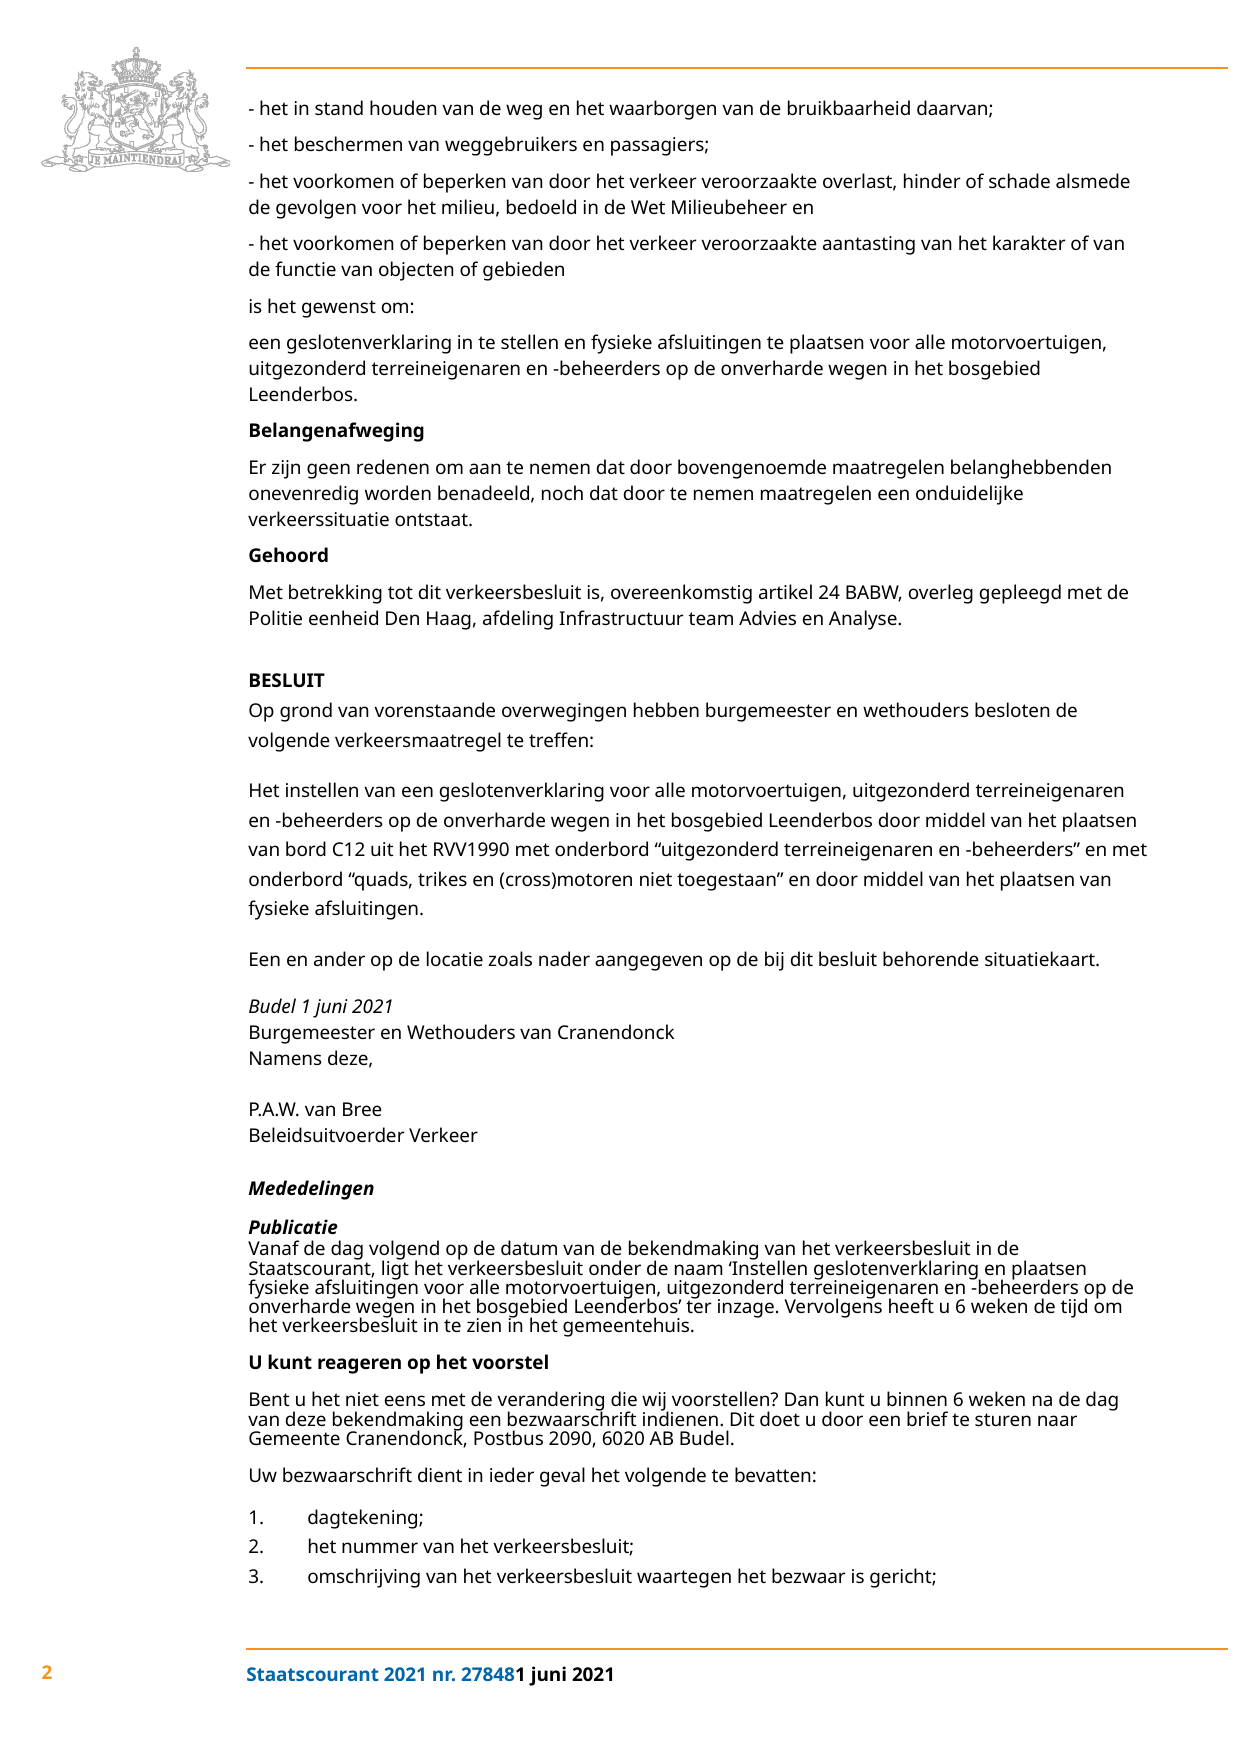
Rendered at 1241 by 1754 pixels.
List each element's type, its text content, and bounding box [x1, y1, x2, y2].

text Namens deze, [248, 1045, 1152, 1071]
list dagtekening; [248, 1504, 1152, 1529]
text - het in stand houden van de weg en het waarborgen van de bruikbaarheid daarvan; [248, 95, 1152, 121]
picture [41, 47, 231, 172]
text - het voorkomen of beperken van door het verkeer veroorzaakte aantasting van het karakter of van de functie van objecten of gebieden [248, 231, 1152, 282]
text P.A.W. van Bree [248, 1097, 1152, 1122]
text Budel 1 juni 2021 [248, 994, 1152, 1019]
text Mededelingen [248, 1175, 1152, 1201]
text BESLUIT [248, 668, 1152, 693]
text Belangenafweging [248, 418, 1152, 443]
text Op grond van vorenstaande overwegingen hebben burgemeester en wethouders besloten de volgende verkeersmaatregel te treffen: [248, 697, 1152, 752]
text Bent u het niet eens met de verandering die wij voorstellen? Dan kunt u binnen 6 weken na de dag van deze bekendmaking een bezwaarschrift indienen. Dit doet u door een brief te sturen naar Gemeente Cranendonck, Postbus 2090, 6020 AB Budel. [248, 1391, 1152, 1449]
text Beleidsuitvoerder Verkeer [248, 1122, 1152, 1148]
text Gehoord [248, 542, 1152, 568]
text Met betrekking tot dit verkeersbesluit is, overeenkomstig artikel 24 BABW, overleg gepleegd met de Politie eenheid Den Haag, afdeling Infrastructuur team Advies en Analyse. [248, 579, 1152, 631]
text Publicatie [248, 1214, 1152, 1240]
text - het beschermen van weggebruikers en passagiers; [248, 131, 1152, 157]
text een geslotenverklaring in te stellen en fysieke afsluitingen te plaatsen voor alle motorvoertuigen, uitgezonderd terreineigenaren en -beheerders op de onverharde wegen in het bosgebied Leenderbos. [248, 329, 1152, 407]
text Burgemeester en Wethouders van Cranendonck [248, 1019, 1152, 1045]
text - het voorkomen of beperken van door het verkeer veroorzaakte overlast, hinder of schade alsmede de gevolgen voor het milieu, bedoeld in de Wet Milieubeheer en [248, 168, 1152, 219]
text Uw bezwaarschrift dient in ieder geval het volgende te bevatten: [248, 1467, 1152, 1486]
text Vanaf de dag volgend op de datum van de bekendmaking van het verkeersbesluit in de Staatscourant, ligt het verkeersbesluit onder de naam ‘Instellen geslotenverklaring en plaatsen fysieke afsluitingen voor alle motorvoertuigen, uitgezonderd terreineigenaren en -beheerders op de onverharde wegen in het bosgebied Leenderbos’ ter inzage. Vervolgens heeft u 6 weken de tijd om het verkeersbesluit in te zien in het gemeentehuis. [248, 1240, 1152, 1337]
text Er zijn geen redenen om aan te nemen dat door bovengenoemde maatregelen belanghebbenden onevenredig worden benadeeld, noch dat door te nemen maatregelen een onduidelijke verkeerssituatie ontstaat. [248, 454, 1152, 532]
text U kunt reageren op het voorstel [248, 1354, 1152, 1374]
text is het gewenst om: [248, 293, 1152, 319]
text Een en ander op de locatie zoals nader aangegeven op de bij dit besluit behorende situatiekaart. [248, 946, 1152, 972]
list het nummer van het verkeersbesluit; [248, 1533, 1152, 1559]
text Het instellen van een geslotenverklaring voor alle motorvoertuigen, uitgezonderd terreineigenaren en -beheerders op de onverharde wegen in het bosgebied Leenderbos door middel van het plaatsen van bord C12 uit het RVV1990 met onderbord “uitgezonderd terreineigenaren en -beheerders” en met onderbord “quads, trikes en (cross)motoren niet toegestaan” en door middel van het plaatsen van fysieke afsluitingen. [248, 777, 1152, 921]
list omschrijving van het verkeersbesluit waartegen het bezwaar is gericht; [248, 1563, 1152, 1589]
